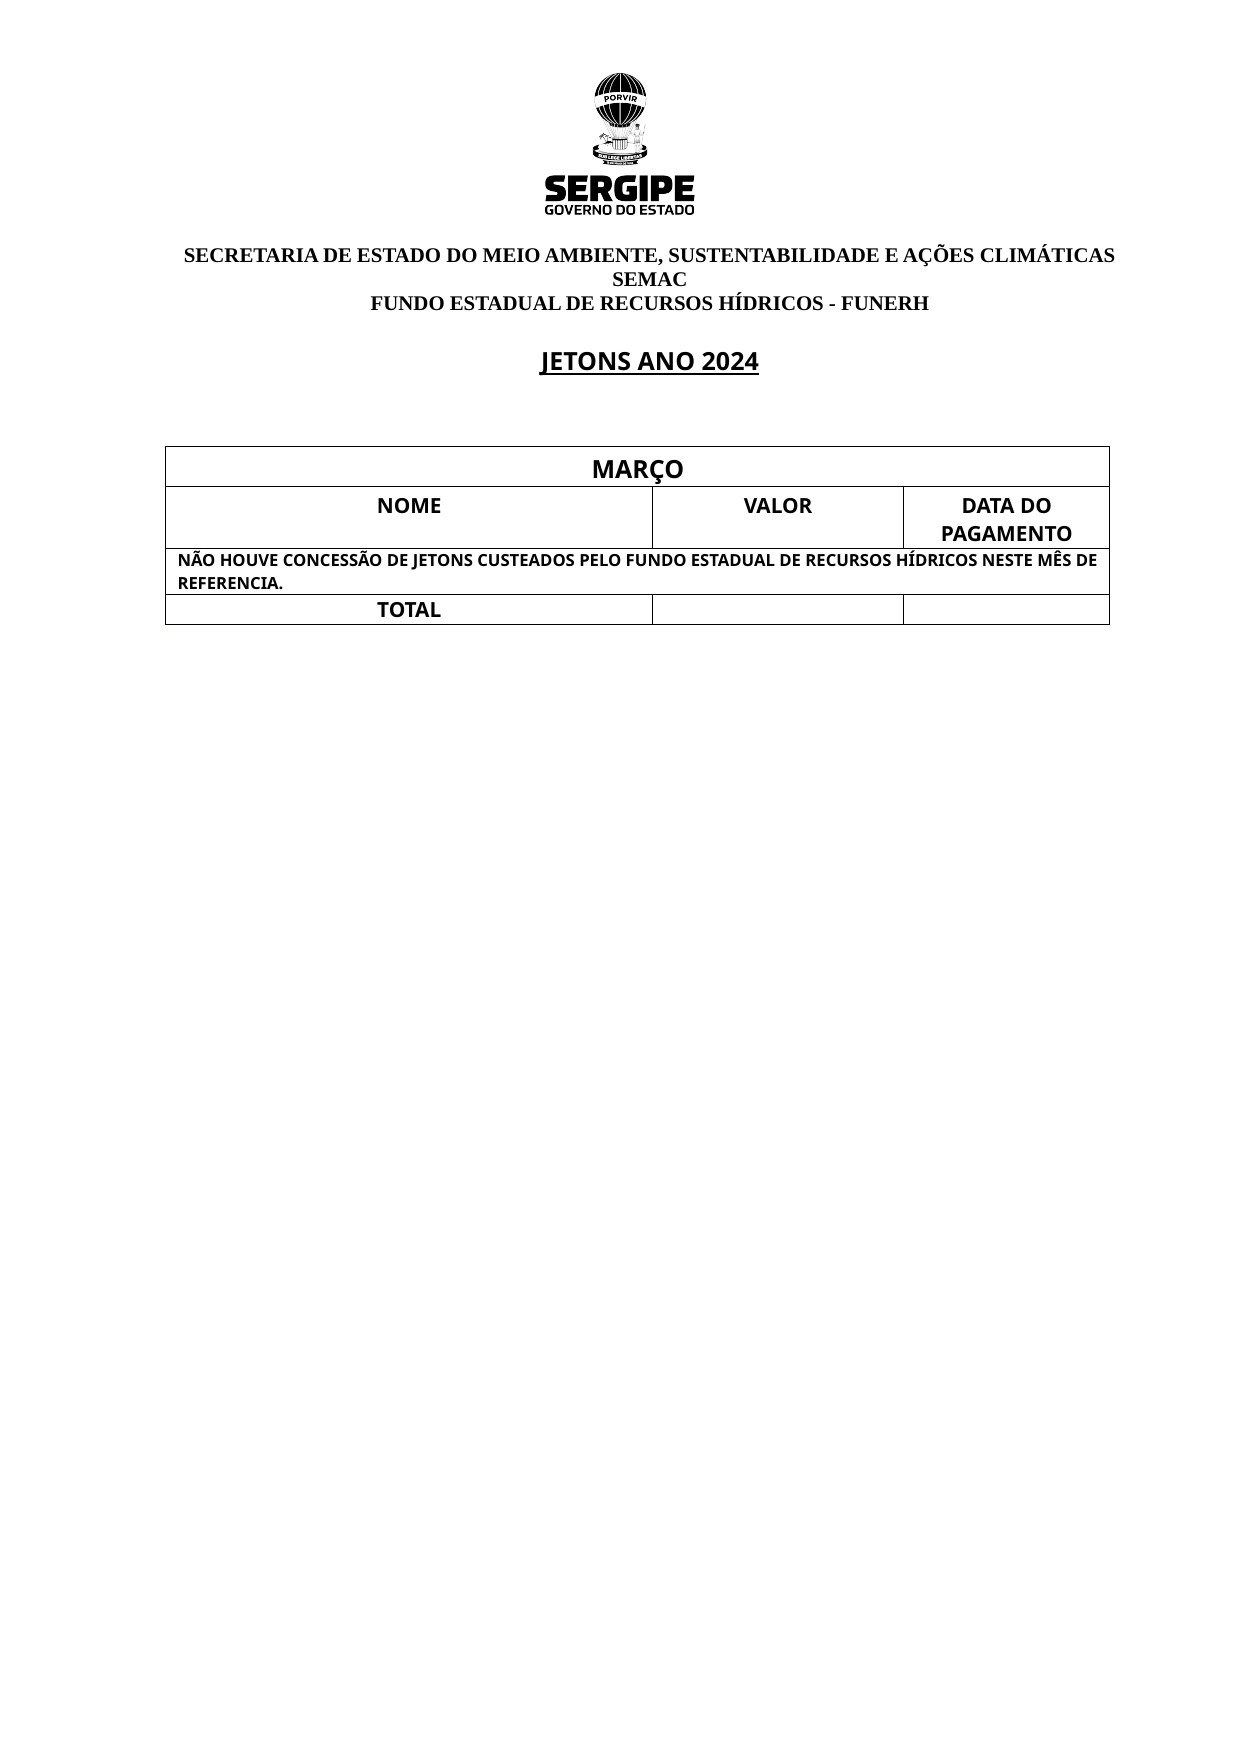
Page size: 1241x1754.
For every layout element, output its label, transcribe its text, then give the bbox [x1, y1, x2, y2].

table_cell VALOR [653, 487, 903, 548]
text JETONS ANO 2024 [177, 344, 1122, 378]
table_cell NÃO HOUVE CONCESSÃO DE JETONS CUSTEADOS PELO FUNDO ESTADUAL DE RECURSOS HÍDRICOS NESTE MÊS DE REFERENCIA. [166, 549, 1109, 594]
table_cell NOME [166, 487, 652, 548]
table_cell [653, 595, 903, 623]
table_cell TOTAL [166, 595, 652, 623]
table_cell DATA DO PAGAMENTO [904, 487, 1109, 548]
table_header MARÇO [166, 447, 1109, 486]
table_cell [904, 595, 1109, 623]
picture [545, 73, 695, 215]
